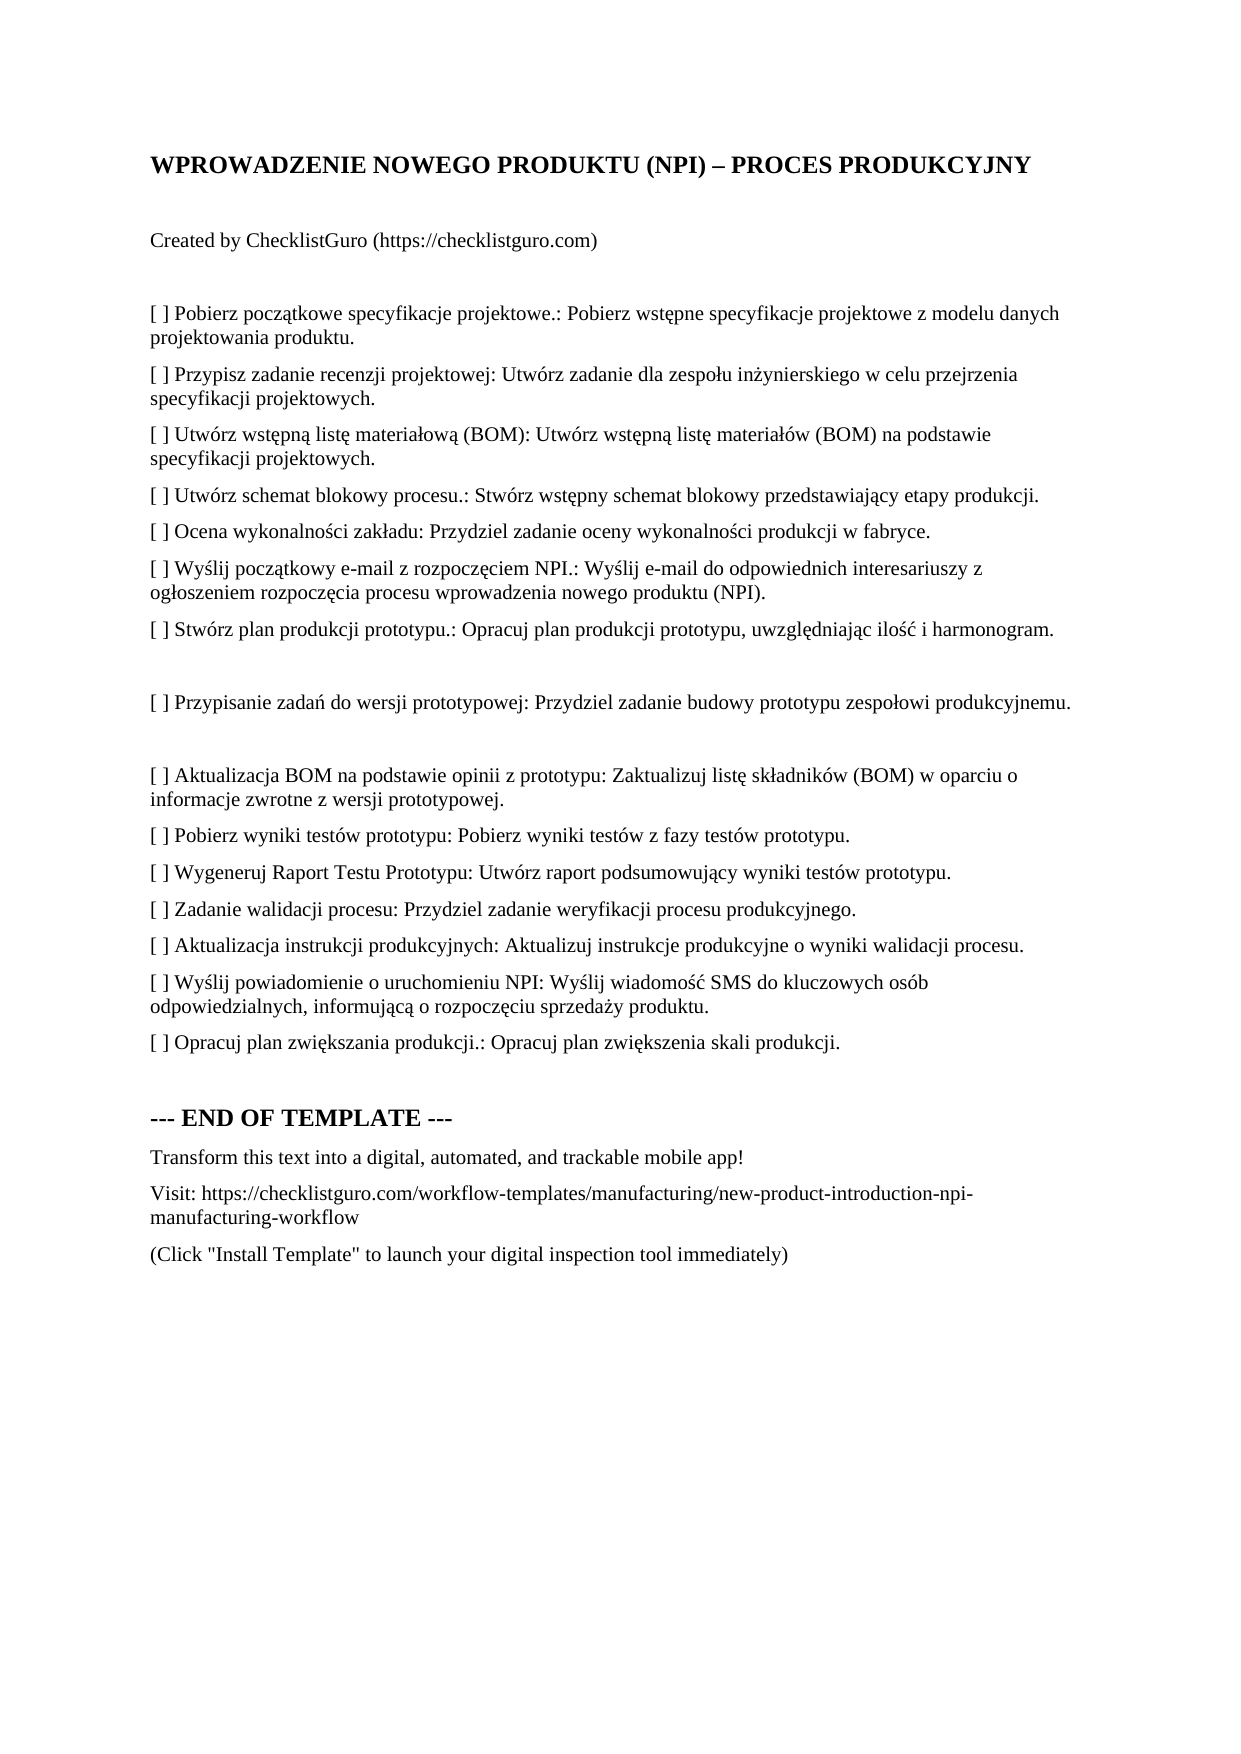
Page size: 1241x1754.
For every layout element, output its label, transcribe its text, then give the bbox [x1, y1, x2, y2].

text [ ] Wygeneruj Raport Testu Prototypu: Utwórz raport podsumowujący wyniki testów prototypu. [150, 860, 1090, 884]
text [ ] Stwórz plan produkcji prototypu.: Opracuj plan produkcji prototypu, uwzględniając ilość i harmonogram. [150, 617, 1090, 641]
text [ ] Przypisz zadanie recenzji projektowej: Utwórz zadanie dla zespołu inżynierskiego w celu przejrzenia specyfikacji projektowych. [150, 362, 1090, 410]
text Visit: https://checklistguro.com/workflow-templates/manufacturing/new-product-introduction-npi-manufacturing-workflow [150, 1181, 1090, 1229]
text [ ] Pobierz wyniki testów prototypu: Pobierz wyniki testów z fazy testów prototypu. [150, 823, 1090, 847]
text [ ] Utwórz schemat blokowy procesu.: Stwórz wstępny schemat blokowy przedstawiający etapy produkcji. [150, 483, 1090, 507]
text [ ] Zadanie walidacji procesu: Przydziel zadanie weryfikacji procesu produkcyjnego. [150, 897, 1090, 921]
text [ ] Ocena wykonalności zakładu: Przydziel zadanie oceny wykonalności produkcji w fabryce. [150, 519, 1090, 543]
text [ ] Aktualizacja BOM na podstawie opinii z prototypu: Zaktualizuj listę składników (BOM) w oparciu o informacje zwrotne z wersji prototypowej. [150, 763, 1090, 811]
text --- END OF TEMPLATE --- [150, 1103, 1090, 1132]
text [ ] Wyślij początkowy e-mail z rozpoczęciem NPI.: Wyślij e-mail do odpowiednich interesariuszy z ogłoszeniem rozpoczęcia procesu wprowadzenia nowego produktu (NPI). [150, 556, 1090, 604]
text Created by ChecklistGuro (https://checklistguro.com) [150, 228, 1090, 252]
text WPROWADZENIE NOWEGO PRODUKTU (NPI) – PROCES PRODUKCYJNY [150, 150, 1090, 179]
text (Click "Install Template" to launch your digital inspection tool immediately) [150, 1242, 1090, 1266]
text Transform this text into a digital, automated, and trackable mobile app! [150, 1145, 1090, 1169]
text [ ] Wyślij powiadomienie o uruchomieniu NPI: Wyślij wiadomość SMS do kluczowych osób odpowiedzialnych, informującą o rozpoczęciu sprzedaży produktu. [150, 970, 1090, 1018]
text [ ] Aktualizacja instrukcji produkcyjnych: Aktualizuj instrukcje produkcyjne o wyniki walidacji procesu. [150, 933, 1090, 957]
text [ ] Opracuj plan zwiększania produkcji.: Opracuj plan zwiększenia skali produkcji. [150, 1030, 1090, 1054]
text [ ] Utwórz wstępną listę materiałową (BOM): Utwórz wstępną listę materiałów (BOM) na podstawie specyfikacji projektowych. [150, 422, 1090, 470]
text [ ] Pobierz początkowe specyfikacje projektowe.: Pobierz wstępne specyfikacje projektowe z modelu danych projektowania produktu. [150, 301, 1090, 349]
text [ ] Przypisanie zadań do wersji prototypowej: Przydziel zadanie budowy prototypu zespołowi produkcyjnemu. [150, 690, 1090, 714]
